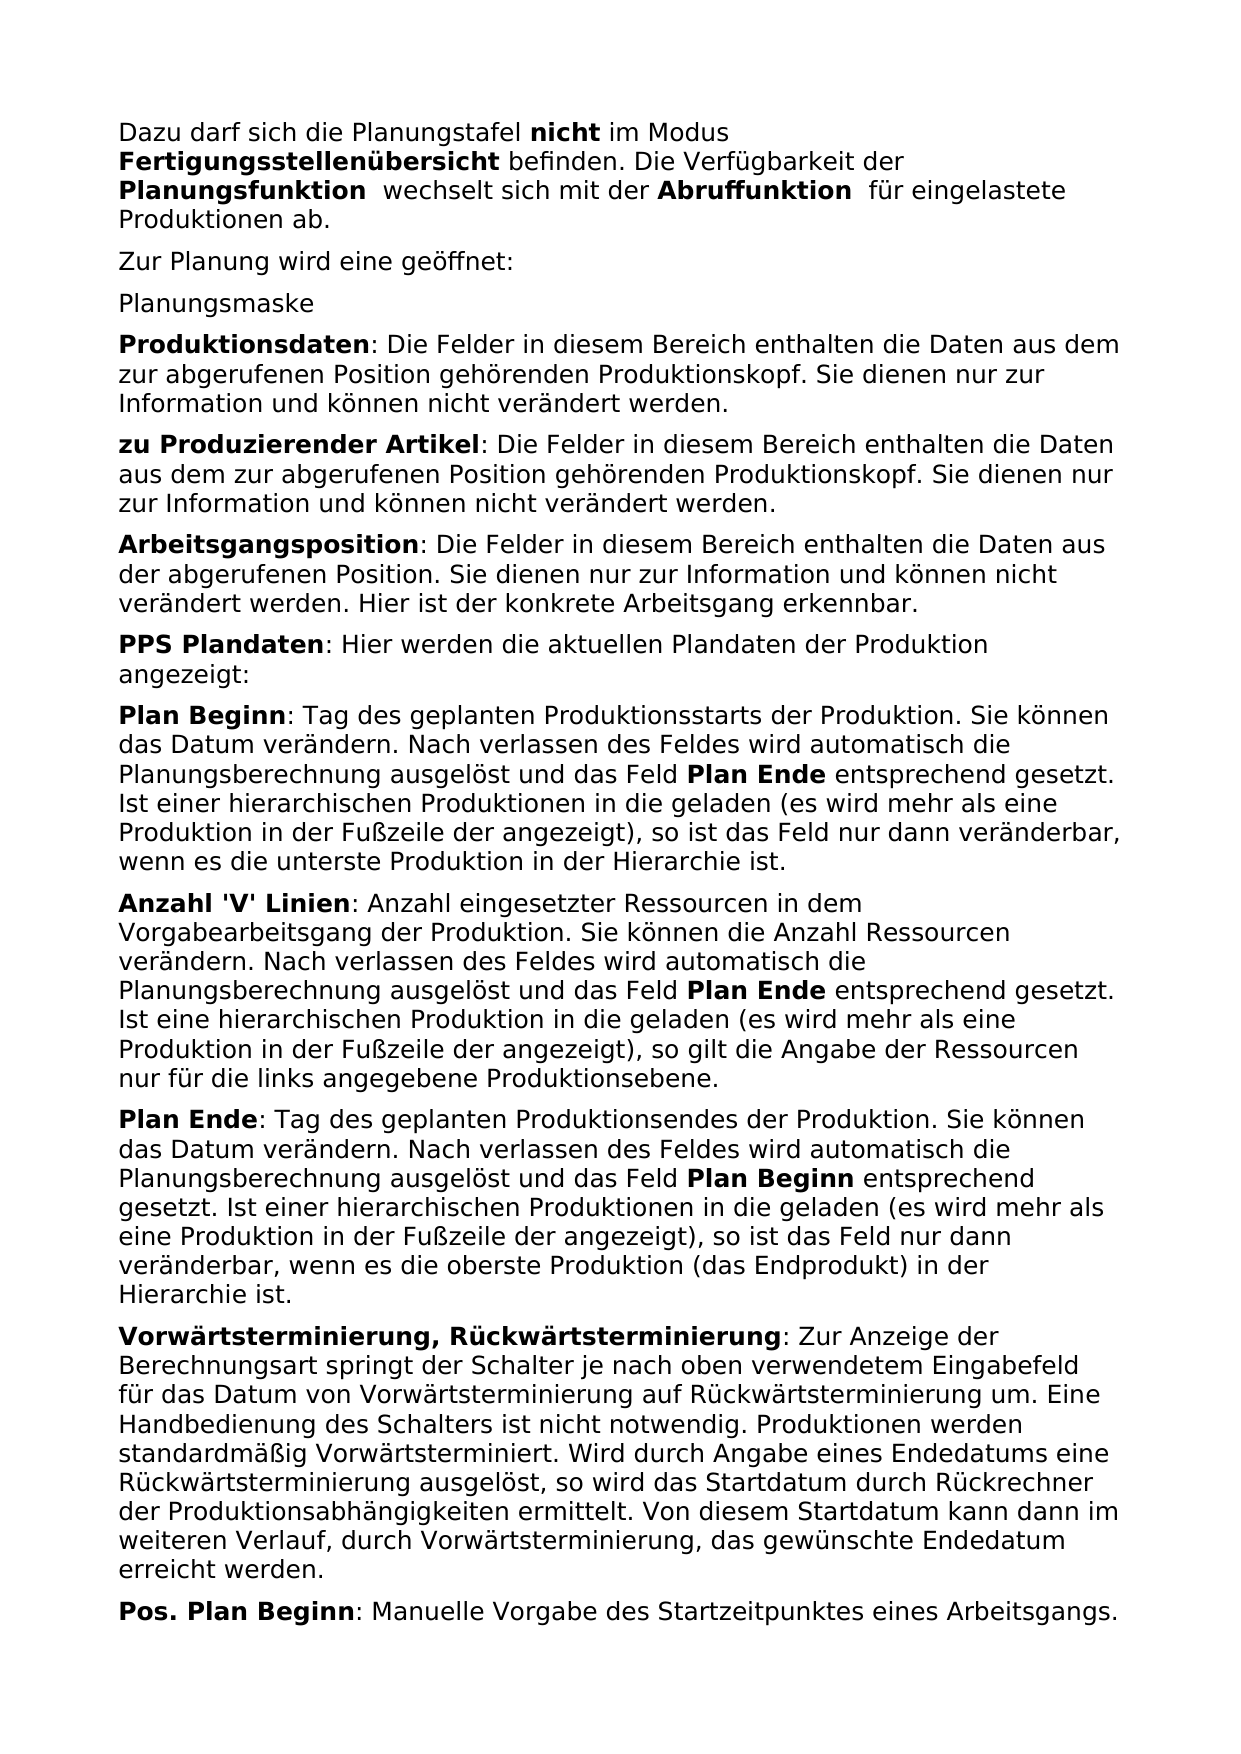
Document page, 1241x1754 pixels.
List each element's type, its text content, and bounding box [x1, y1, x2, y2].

text Produktionsdaten: Die Felder in diesem Bereich enthalten die Daten aus dem zur abgerufenen Position gehörenden Produktionskopf. Sie dienen nur zur Information und können nicht verändert werden. [118, 331, 1122, 418]
text Pos. Plan Beginn: Manuelle Vorgabe des Startzeitpunktes eines Arbeitsgangs. [118, 1597, 1122, 1626]
text Arbeitsgangsposition: Die Felder in diesem Bereich enthalten die Daten aus der abgerufenen Position. Sie dienen nur zur Information und können nicht verändert werden. Hier ist der konkrete Arbeitsgang erkennbar. [118, 531, 1122, 618]
text Plan Ende: Tag des geplanten Produktionsendes der Produktion. Sie können das Datum verändern. Nach verlassen des Feldes wird automatisch die Planungsberechnung ausgelöst und das Feld Plan Beginn entsprechend gesetzt. Ist einer hierarchischen Produktionen in die geladen (es wird mehr als eine Produktion in der Fußzeile der angezeigt), so ist das Feld nur dann veränderbar, wenn es die oberste Produktion (das Endprodukt) in der Hierarchie ist. [118, 1106, 1122, 1310]
text Planungsmaske [118, 289, 1122, 318]
text Anzahl 'V' Linien: Anzahl eingesetzter Ressourcen in dem Vorgabearbeitsgang der Produktion. Sie können die Anzahl Ressourcen verändern. Nach verlassen des Feldes wird automatisch die Planungsberechnung ausgelöst und das Feld Plan Ende entsprechend gesetzt. Ist eine hierarchischen Produktion in die geladen (es wird mehr als eine Produktion in der Fußzeile der angezeigt), so gilt die Angabe der Ressourcen nur für die links angegebene Produktionsebene. [118, 889, 1122, 1093]
text Zur Planung wird eine geöffnet: [118, 247, 1122, 276]
text Dazu darf sich die Planungstafel nicht im Modus Fertigungsstellenübersicht befinden. Die Verfügbarkeit der Planungsfunktion wechselt sich mit der Abruffunktion für eingelastete Produktionen ab. [118, 118, 1122, 235]
text Vorwärtsterminierung, Rückwärtsterminierung: Zur Anzeige der Berechnungsart springt der Schalter je nach oben verwendetem Eingabefeld für das Datum von Vorwärtsterminierung auf Rückwärtsterminierung um. Eine Handbedienung des Schalters ist nicht notwendig. Produktionen werden standardmäßig Vorwärtsterminiert. Wird durch Angabe eines Endedatums eine Rückwärtsterminierung ausgelöst, so wird das Startdatum durch Rückrechner der Produktionsabhängigkeiten ermittelt. Von diesem Startdatum kann dann im weiteren Verlauf, durch Vorwärtsterminierung, das gewünschte Endedatum erreicht werden. [118, 1322, 1122, 1585]
text PPS Plandaten: Hier werden die aktuellen Plandaten der Produktion angezeigt: [118, 631, 1122, 689]
text Plan Beginn: Tag des geplanten Produktionsstarts der Produktion. Sie können das Datum verändern. Nach verlassen des Feldes wird automatisch die Planungsberechnung ausgelöst und das Feld Plan Ende entsprechend gesetzt. Ist einer hierarchischen Produktionen in die geladen (es wird mehr als eine Produktion in der Fußzeile der angezeigt), so ist das Feld nur dann veränderbar, wenn es die unterste Produktion in der Hierarchie ist. [118, 701, 1122, 876]
text zu Produzierender Artikel: Die Felder in diesem Bereich enthalten die Daten aus dem zur abgerufenen Position gehörenden Produktionskopf. Sie dienen nur zur Information und können nicht verändert werden. [118, 431, 1122, 518]
